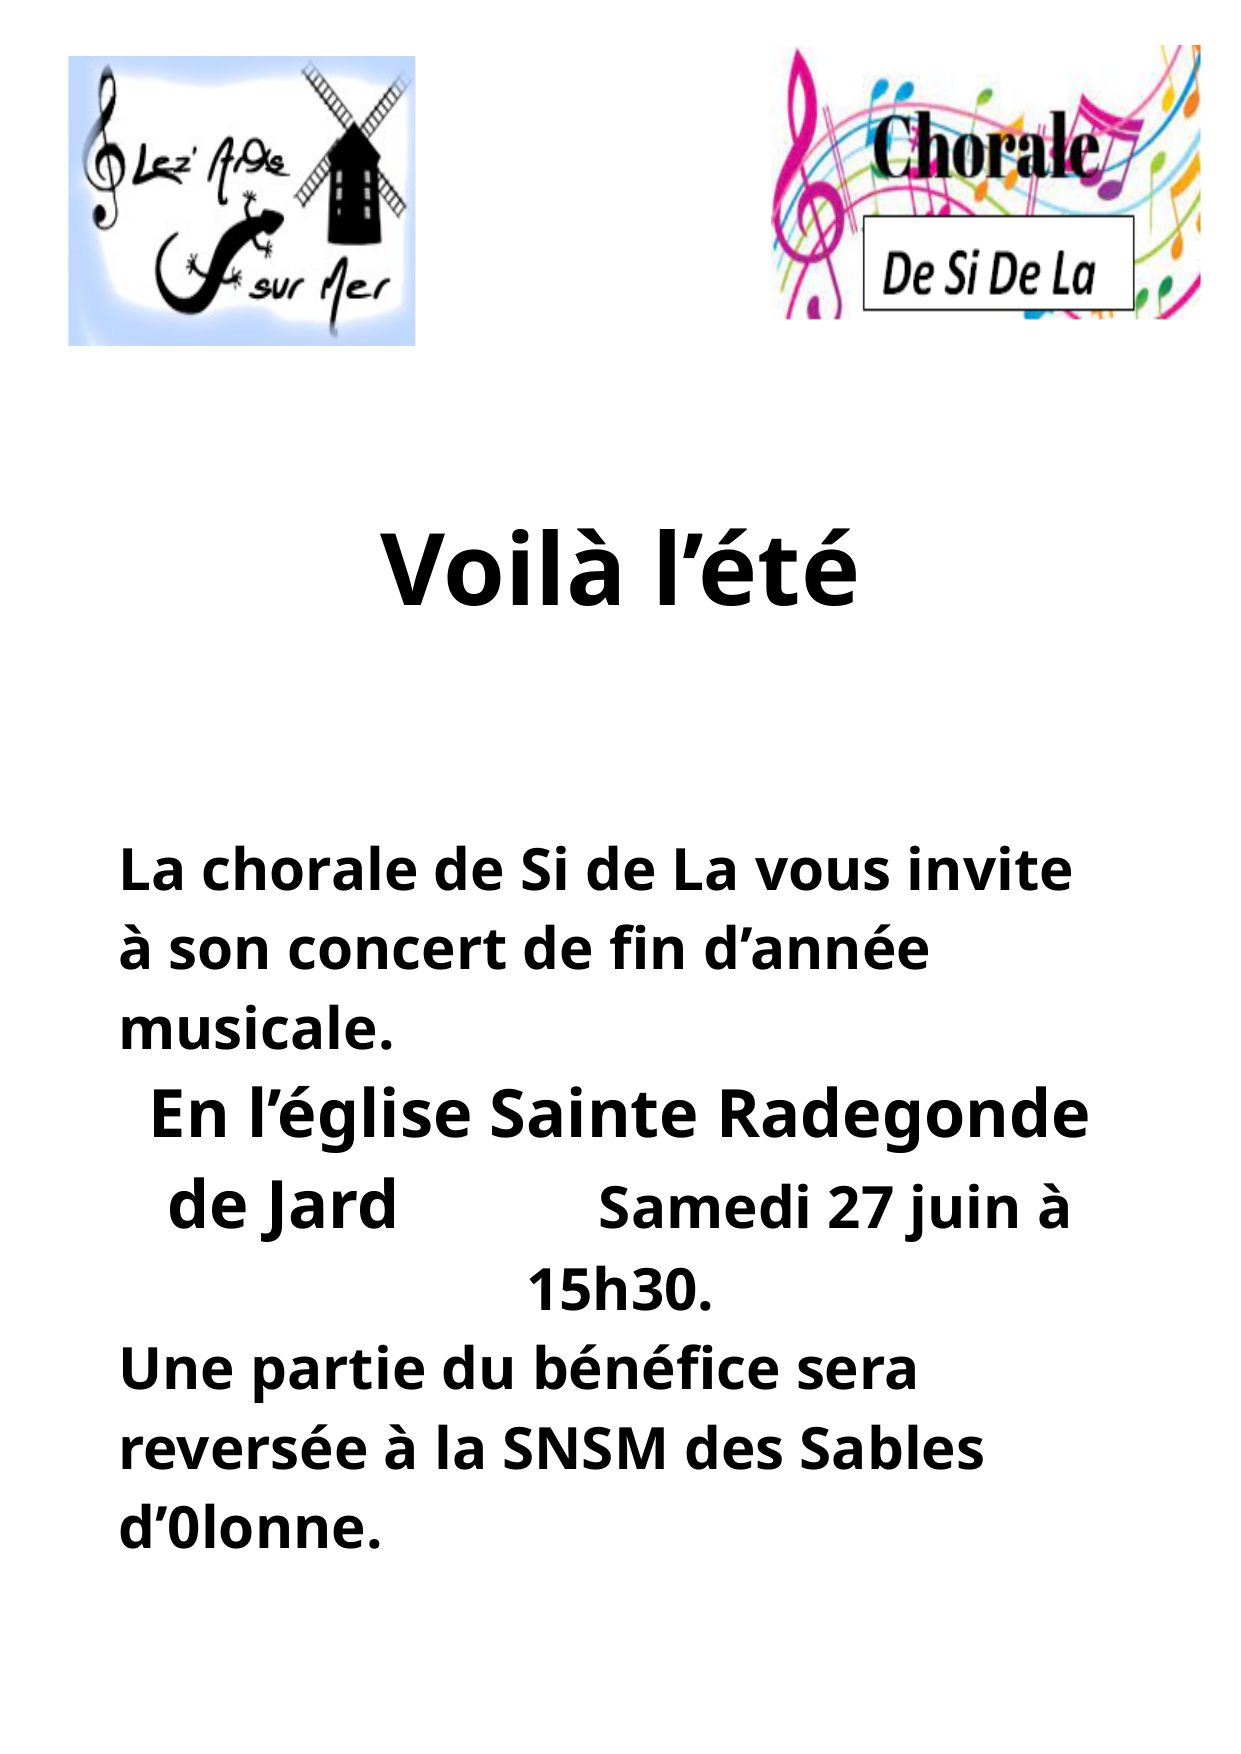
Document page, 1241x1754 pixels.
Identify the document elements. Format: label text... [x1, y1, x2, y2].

text Une partie du bénéfice sera reversée à la SNSM des Sables d’0lonne. [118, 1327, 1122, 1566]
text Voilà l’été [118, 498, 1122, 635]
text La chorale de Si de La vous invite à son concert de fin d’année musicale. [118, 828, 1122, 1066]
text En l’église Sainte Radegonde de Jard Samedi 27 juin à 15h30. [118, 1066, 1122, 1327]
picture [757, 45, 1240, 326]
picture [68, 56, 416, 346]
